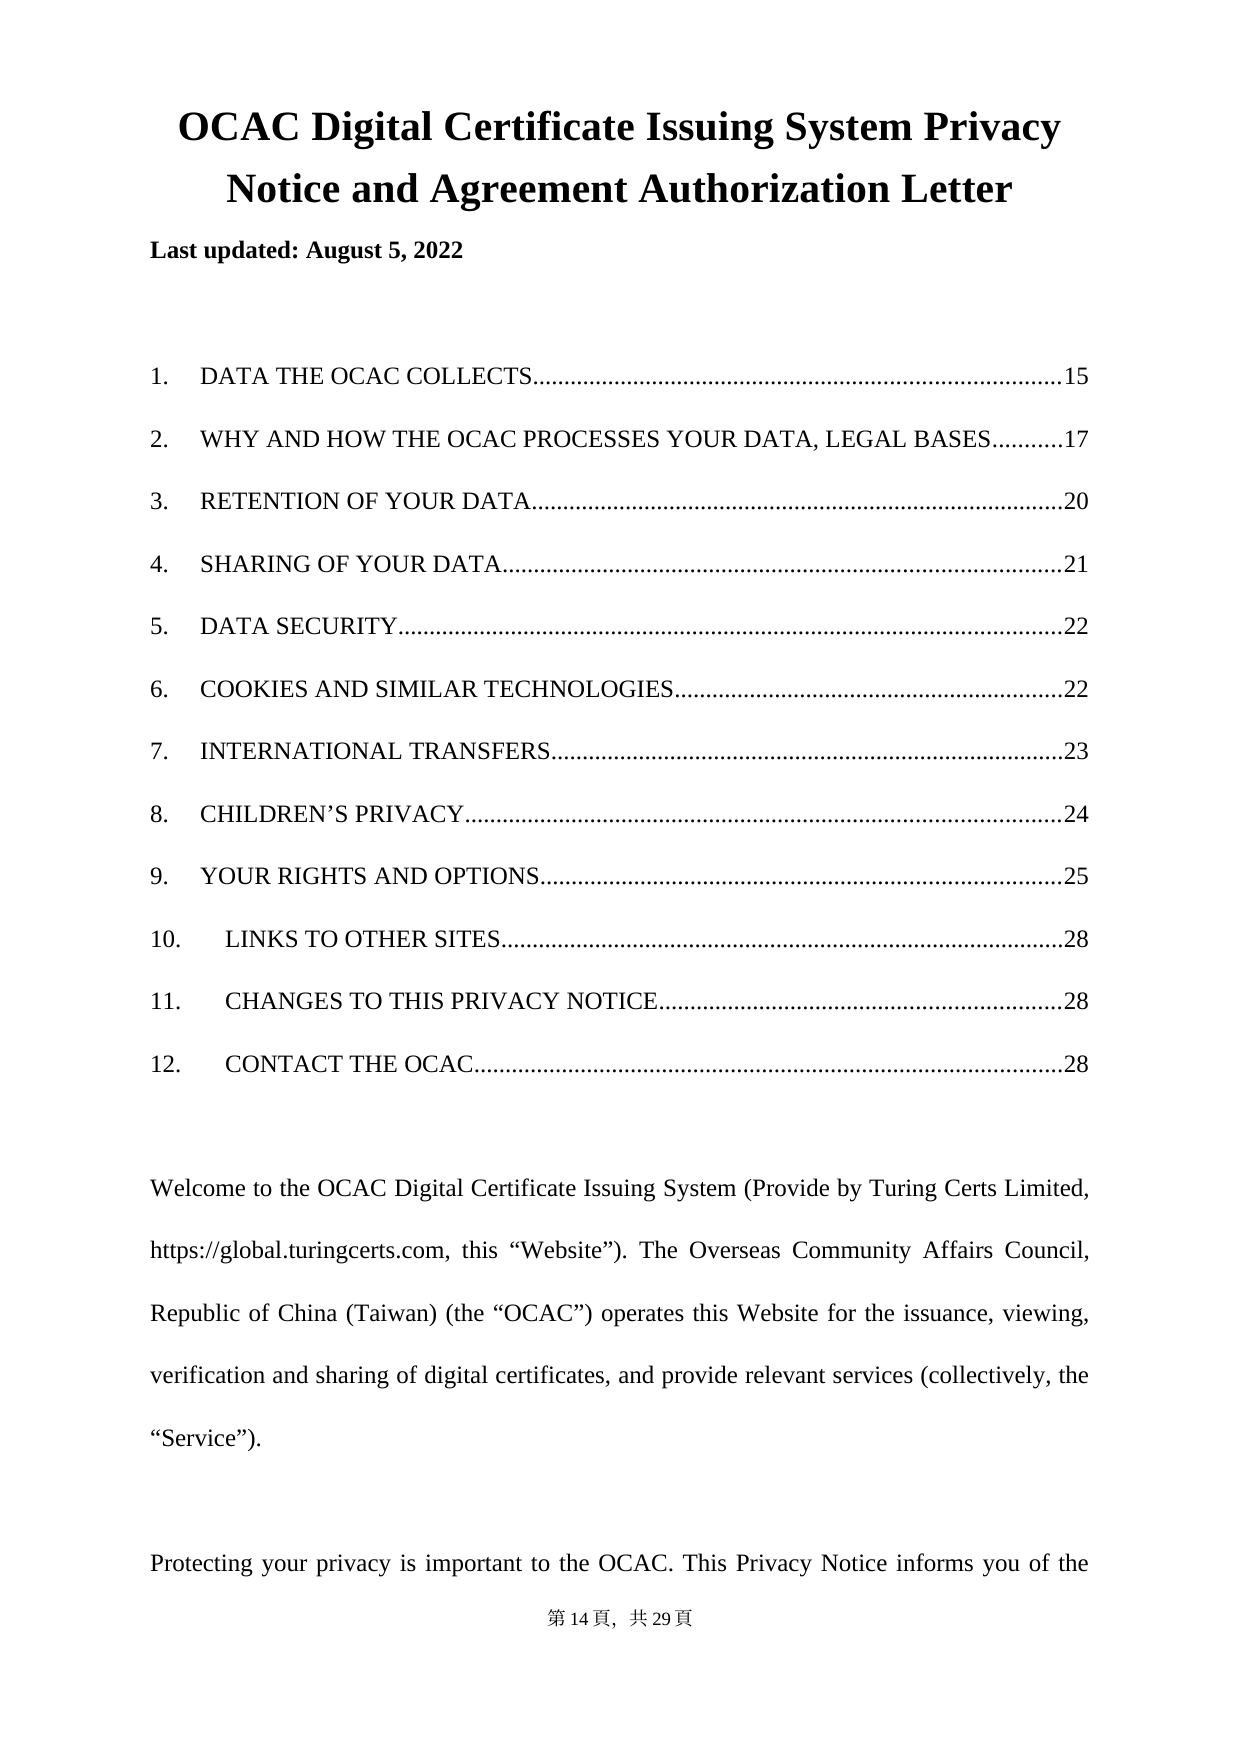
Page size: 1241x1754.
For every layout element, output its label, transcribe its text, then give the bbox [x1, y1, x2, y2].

text 7. INTERNATIONAL TRANSFERS 18 [150, 708, 1090, 771]
text OCAC Digital Certificate Issuing System Privacy Notice and Agreement Authorization Letter [150, 83, 1090, 208]
text 2. WHY AND HOW THE OCAC PROCESSES YOUR DATA, LEGAL BASES 13 [150, 396, 1090, 458]
text Last updated: August 5, 2022 [150, 208, 1090, 271]
text 11. CHANGES TO THIS PRIVACY NOTICE 22 [150, 958, 1090, 1021]
text Welcome to the OCAC Digital Certificate Issuing System (Provide by Turing Certs Limited, https://global.turingcerts.com, this “Website”). The Overseas Community Affairs Council, Republic of China (Taiwan) (the “OCAC”) operates this Website for the issuance, viewing, verification and sharing of digital certificates, and provide relevant services (collectively, the “Service”). [150, 1146, 1090, 1458]
text 12. CONTACT THE OCAC 22 [150, 1021, 1090, 1083]
text 3. RETENTION OF YOUR DATA 15 [150, 458, 1090, 521]
text Protecting your privacy is important to the OCAC. This Privacy Notice informs you of the [150, 1521, 1090, 1583]
text 4. SHARING OF YOUR DATA 16 [150, 521, 1090, 583]
text 1. DATA THE OCAC COLLECTS 12 [150, 333, 1090, 396]
text 10. LINKS TO OTHER SITES 22 [150, 896, 1090, 958]
text 8. CHILDREN’S PRIVACY 19 [150, 771, 1090, 833]
text 5. DATA SECURITY 17 [150, 583, 1090, 646]
text 6. COOKIES AND SIMILAR TECHNOLOGIES 18 [150, 646, 1090, 708]
text 9. YOUR RIGHTS AND OPTIONS 19 [150, 833, 1090, 896]
